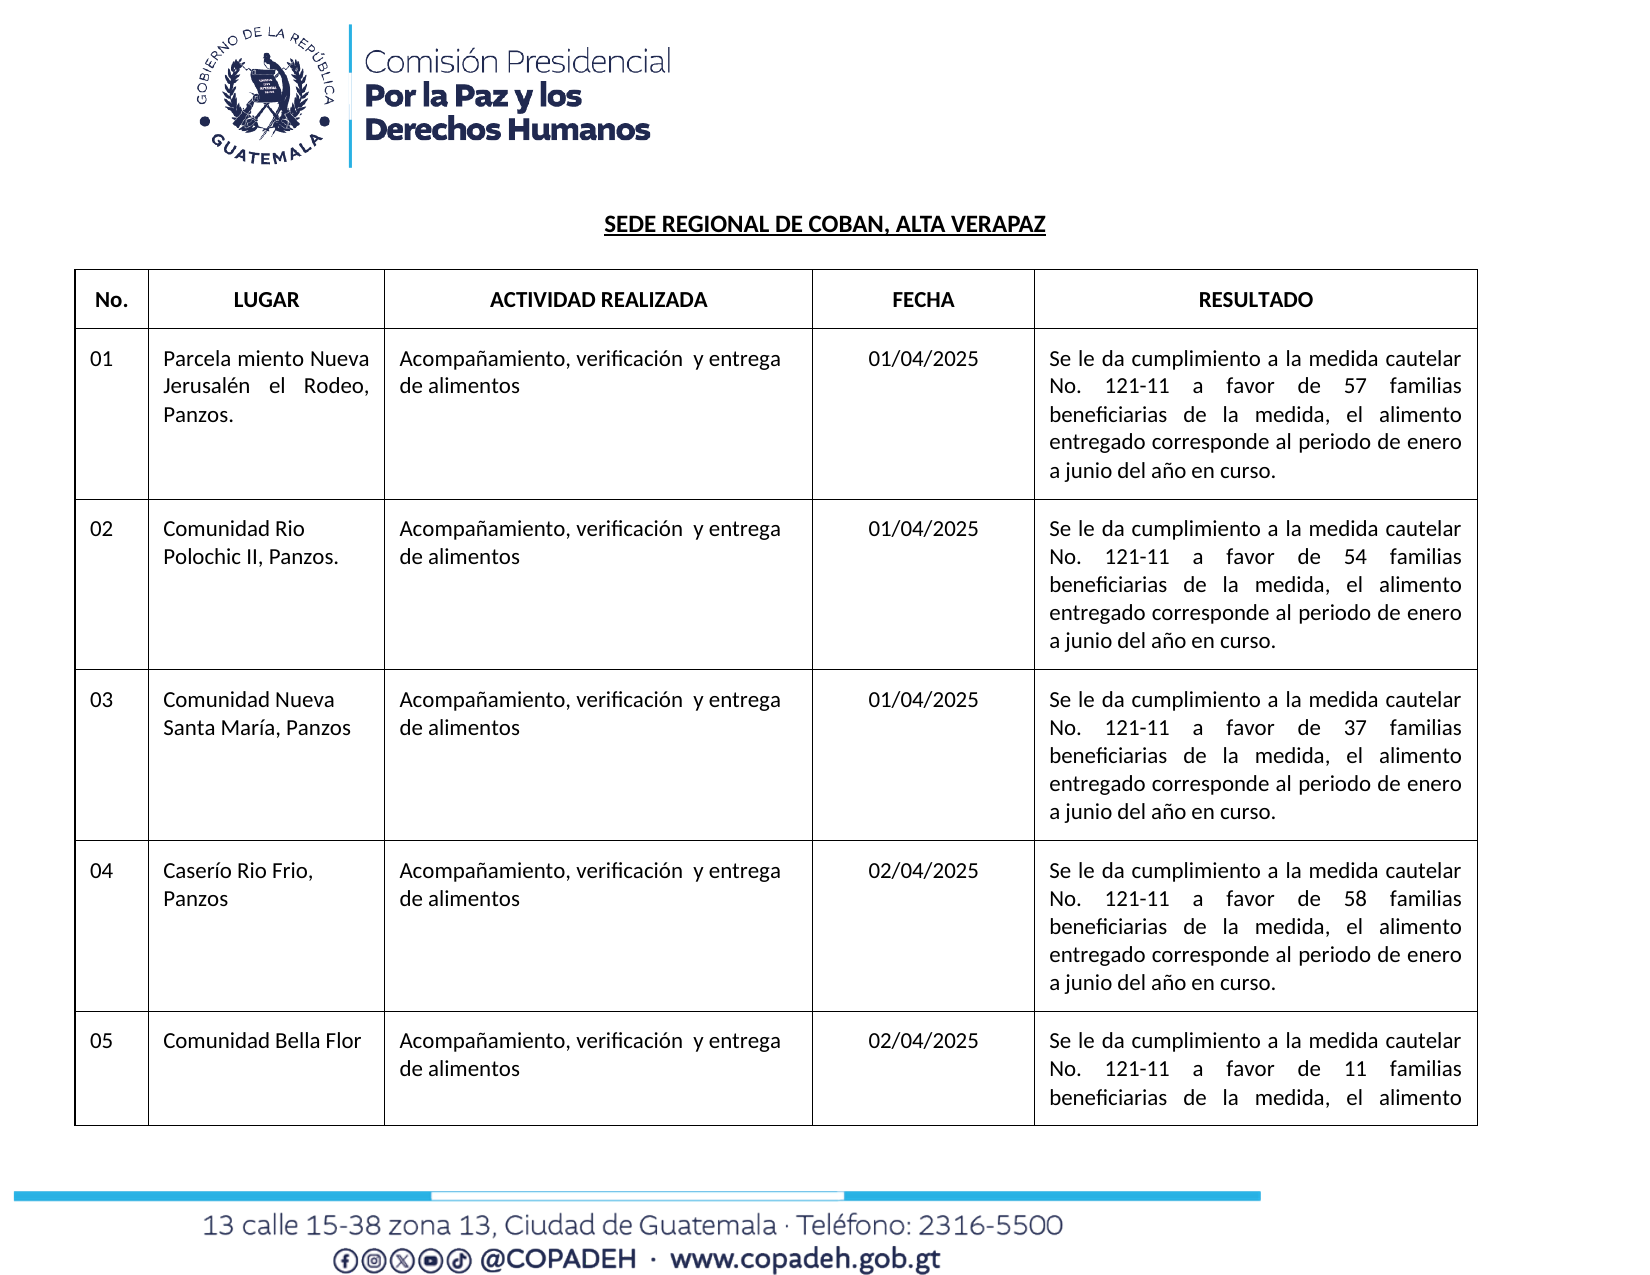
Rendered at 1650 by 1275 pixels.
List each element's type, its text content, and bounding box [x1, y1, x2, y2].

table_header No. [76, 270, 148, 328]
table_header ACTIVIDAD REALIZADA [385, 270, 812, 328]
table_header FECHA [813, 270, 1034, 328]
table_cell Acompañamiento, verificación y entrega de alimentos [385, 841, 812, 1011]
table_cell Acompañamiento, verificación y entrega de alimentos [385, 329, 812, 498]
table_header RESULTADO [1035, 270, 1477, 328]
table_cell 02 [76, 500, 148, 669]
table_cell 01/04/2025 [813, 329, 1034, 498]
table_cell Se le da cumplimiento a la medida cautelar No. 121-11 a favor de 11 familias beneficiarias de la medida, el alimento [1035, 1012, 1477, 1125]
table_cell Caserío Rio Frio, Panzos [149, 841, 384, 1011]
table_header LUGAR [149, 270, 384, 328]
table_cell Se le da cumplimiento a la medida cautelar No. 121-11 a favor de 57 familias beneficiarias de la medida, el alimento entregado corresponde al periodo de enero a junio del año en curso. [1035, 329, 1477, 498]
table_cell Acompañamiento, verificación y entrega de alimentos [385, 500, 812, 669]
table_cell Comunidad Rio Polochic II, Panzos. [149, 500, 384, 669]
table_cell 01/04/2025 [813, 500, 1034, 669]
table_cell 03 [76, 670, 148, 840]
table_cell Comunidad Nueva Santa María, Panzos [149, 670, 384, 840]
table_cell 04 [76, 841, 148, 1011]
table_cell Acompañamiento, verificación y entrega de alimentos [385, 1012, 812, 1125]
table_cell 01 [76, 329, 148, 498]
text SEDE REGIONAL DE COBAN, ALTA VERAPAZ [75, 208, 1575, 239]
table_cell Acompañamiento, verificación y entrega de alimentos [385, 670, 812, 840]
table_cell Se le da cumplimiento a la medida cautelar No. 121-11 a favor de 54 familias beneficiarias de la medida, el alimento entregado corresponde al periodo de enero a junio del año en curso. [1035, 500, 1477, 669]
table_cell Parcela miento Nueva Jerusalén el Rodeo, Panzos. [149, 329, 384, 498]
table_cell 02/04/2025 [813, 841, 1034, 1011]
table_cell Se le da cumplimiento a la medida cautelar No. 121-11 a favor de 37 familias beneficiarias de la medida, el alimento entregado corresponde al periodo de enero a junio del año en curso. [1035, 670, 1477, 840]
table_cell 02/04/2025 [813, 1012, 1034, 1125]
table_cell 01/04/2025 [813, 670, 1034, 840]
table_cell 05 [76, 1012, 148, 1125]
table_cell Se le da cumplimiento a la medida cautelar No. 121-11 a favor de 58 familias beneficiarias de la medida, el alimento entregado corresponde al periodo de enero a junio del año en curso. [1035, 841, 1477, 1011]
table_cell Comunidad Bella Flor [149, 1012, 384, 1125]
